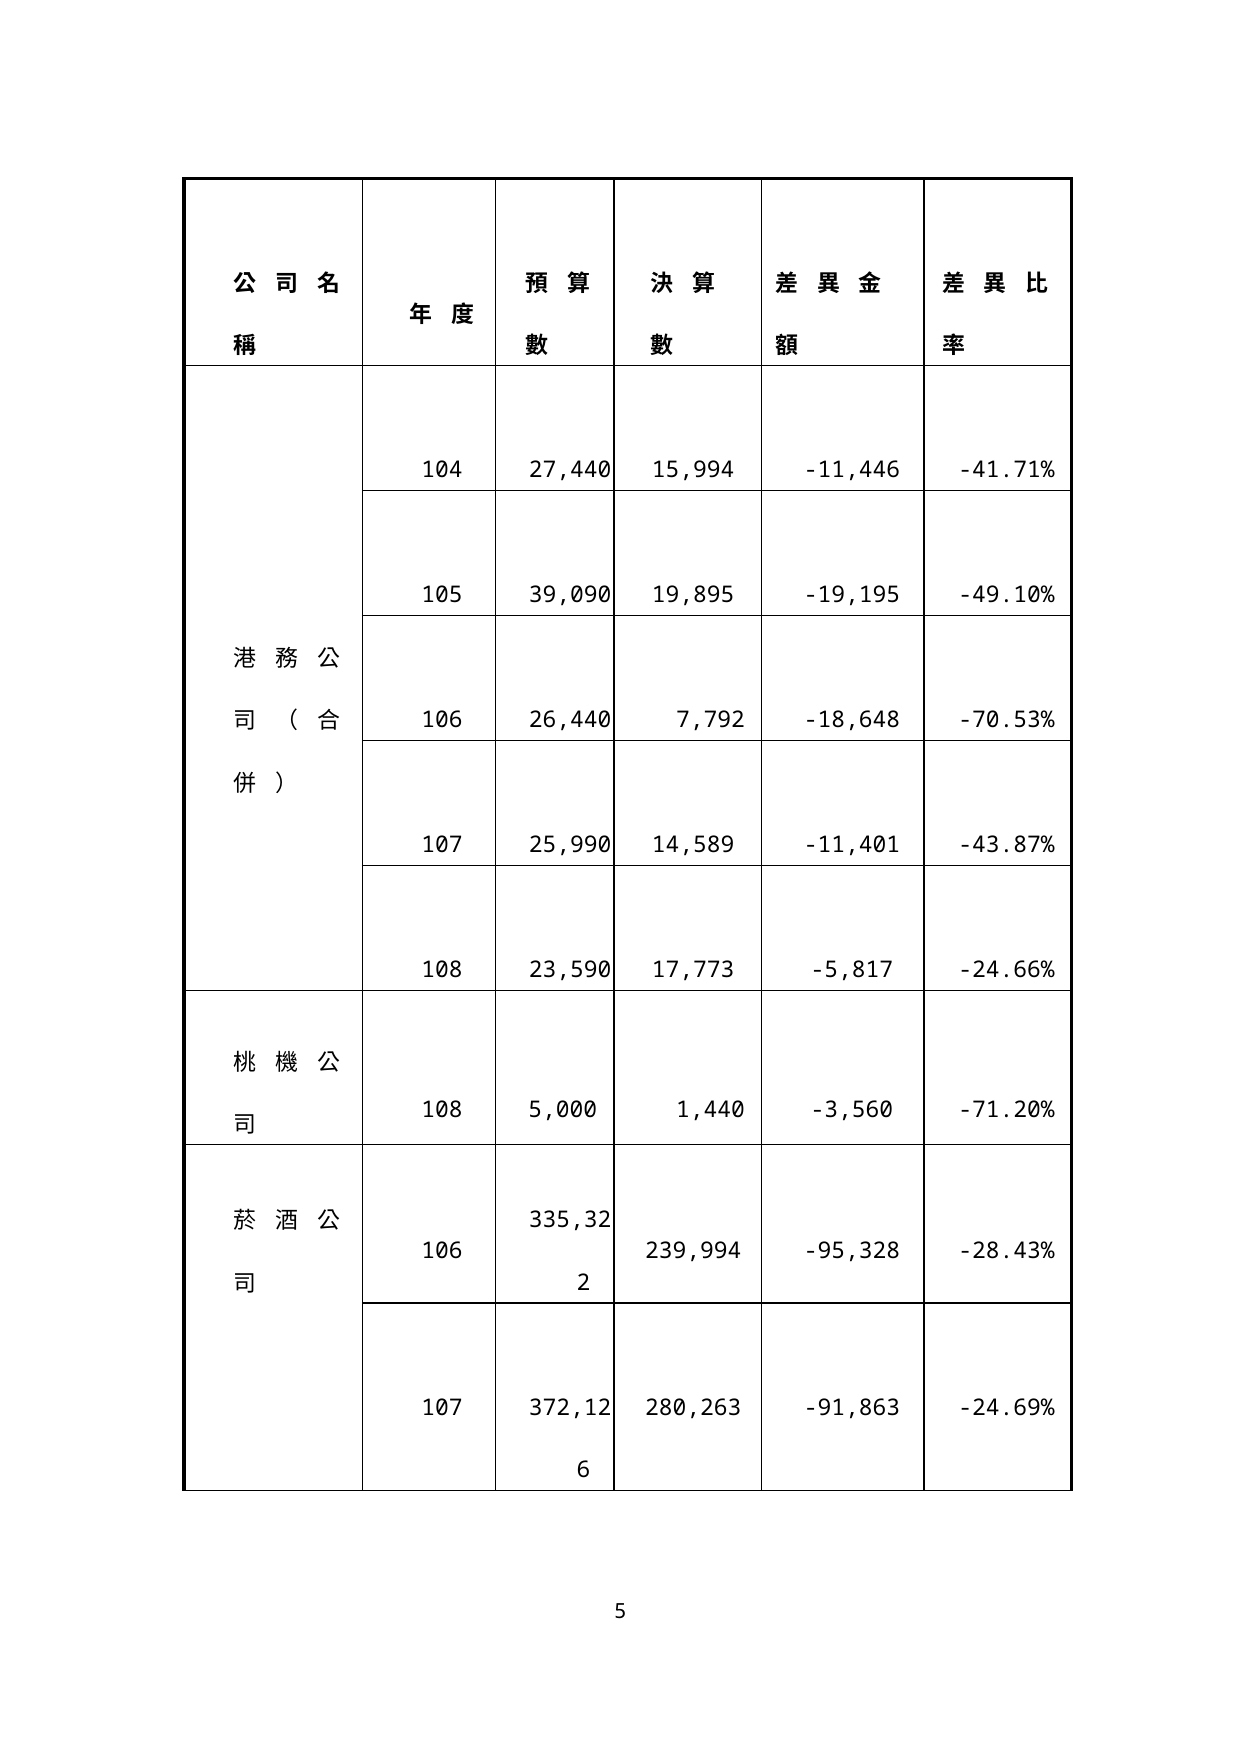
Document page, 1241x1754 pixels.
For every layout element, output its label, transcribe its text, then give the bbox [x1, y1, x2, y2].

table_header 預算數 [496, 180, 613, 365]
table_cell -24.66% [925, 866, 1070, 990]
table_cell -71.20% [925, 991, 1070, 1143]
table_cell 108 [363, 866, 495, 990]
table_cell -24.69% [925, 1304, 1070, 1490]
table_header 公司名稱 [186, 180, 362, 365]
table_cell 39,090 [496, 491, 613, 615]
table_cell -41.71% [925, 366, 1070, 490]
table_cell -3,560 [762, 991, 923, 1143]
table_cell -49.10% [925, 491, 1070, 615]
table_cell 105 [363, 491, 495, 615]
table_header 差異金額 [762, 180, 923, 365]
table_cell 335,322 [496, 1145, 613, 1302]
table_cell -19,195 [762, 491, 923, 615]
table_cell 372,126 [496, 1304, 613, 1490]
table_cell -11,401 [762, 741, 923, 865]
table_cell -28.43% [925, 1145, 1070, 1302]
table_cell 15,994 [615, 366, 761, 490]
table_cell 桃機公司 [186, 991, 362, 1143]
table_cell -11,446 [762, 366, 923, 490]
table_cell 19,895 [615, 491, 761, 615]
table_cell 27,440 [496, 366, 613, 490]
table_cell -91,863 [762, 1304, 923, 1490]
table_cell -5,817 [762, 866, 923, 990]
table_cell 108 [363, 991, 495, 1143]
table_header 年度 [363, 180, 495, 365]
table_cell 14,589 [615, 741, 761, 865]
table_cell -43.87% [925, 741, 1070, 865]
table_header 差異比率 [925, 180, 1070, 365]
table_cell 107 [363, 741, 495, 865]
table_cell 1,440 [615, 991, 761, 1143]
table_cell 5,000 [496, 991, 613, 1143]
table_header 決算數 [615, 180, 761, 365]
table_cell 280,263 [615, 1304, 761, 1490]
table_cell 23,590 [496, 866, 613, 990]
table_cell 104 [363, 366, 495, 490]
table_cell -70.53% [925, 616, 1070, 740]
table_cell -18,648 [762, 616, 923, 740]
table_cell 106 [363, 616, 495, 740]
table_cell 菸酒公司 [186, 1145, 362, 1490]
table_cell -95,328 [762, 1145, 923, 1302]
table_cell 港務公司（合併） [186, 366, 362, 990]
table_cell 7,792 [615, 616, 761, 740]
table_cell 239,994 [615, 1145, 761, 1302]
table_cell 17,773 [615, 866, 761, 990]
table_cell 106 [363, 1145, 495, 1302]
table_cell 26,440 [496, 616, 613, 740]
table_cell 107 [363, 1304, 495, 1490]
table_cell 25,990 [496, 741, 613, 865]
